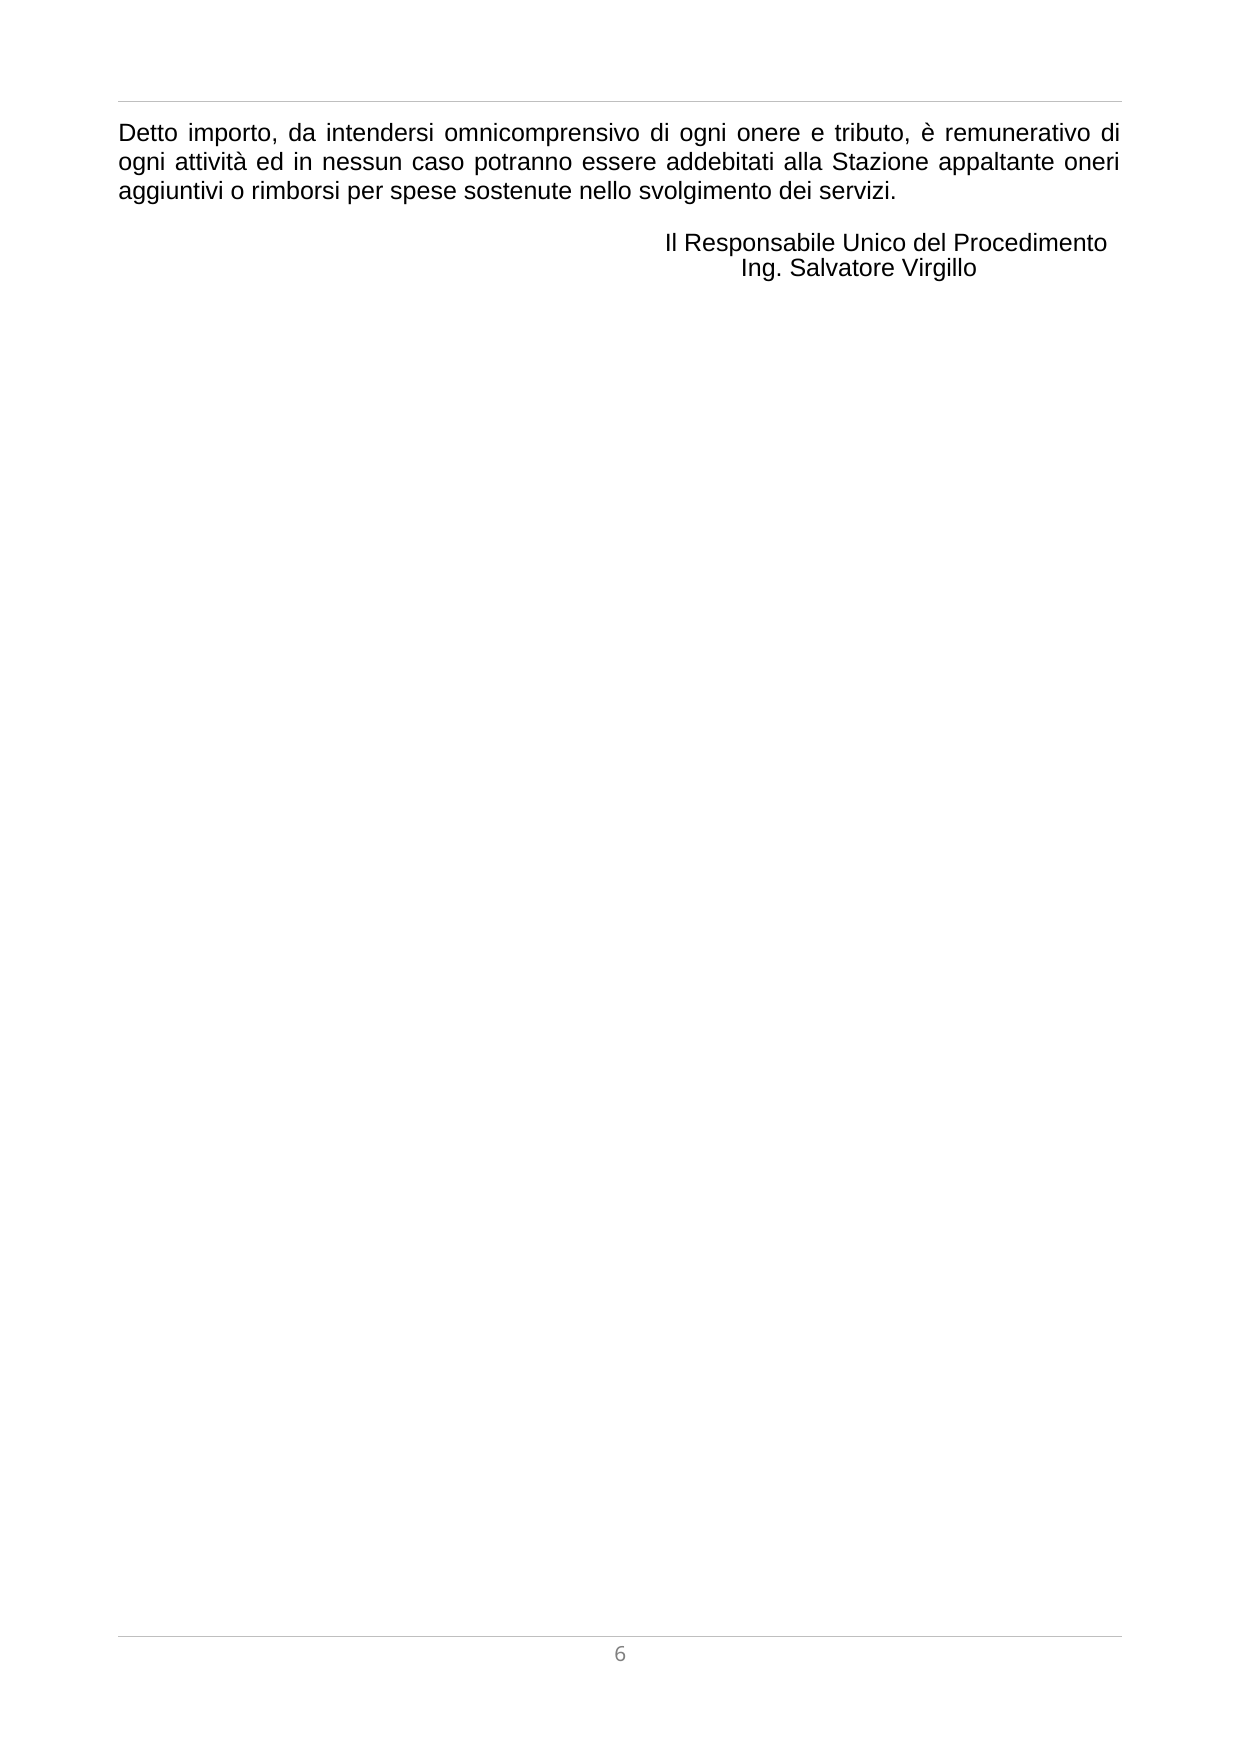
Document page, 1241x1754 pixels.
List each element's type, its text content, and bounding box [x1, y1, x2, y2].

text Il Responsabile Unico del Procedimento [118, 231, 1122, 256]
text Ing. Salvatore Virgillo [118, 256, 1122, 281]
text Detto importo, da intendersi omnicomprensivo di ogni onere e tributo, è remunerativo di ogni attività ed in nessun caso potranno essere addebitati alla Stazione appaltante oneri aggiuntivi o rimborsi per spese sostenute nello svolgimento dei servizi. [118, 118, 1122, 204]
